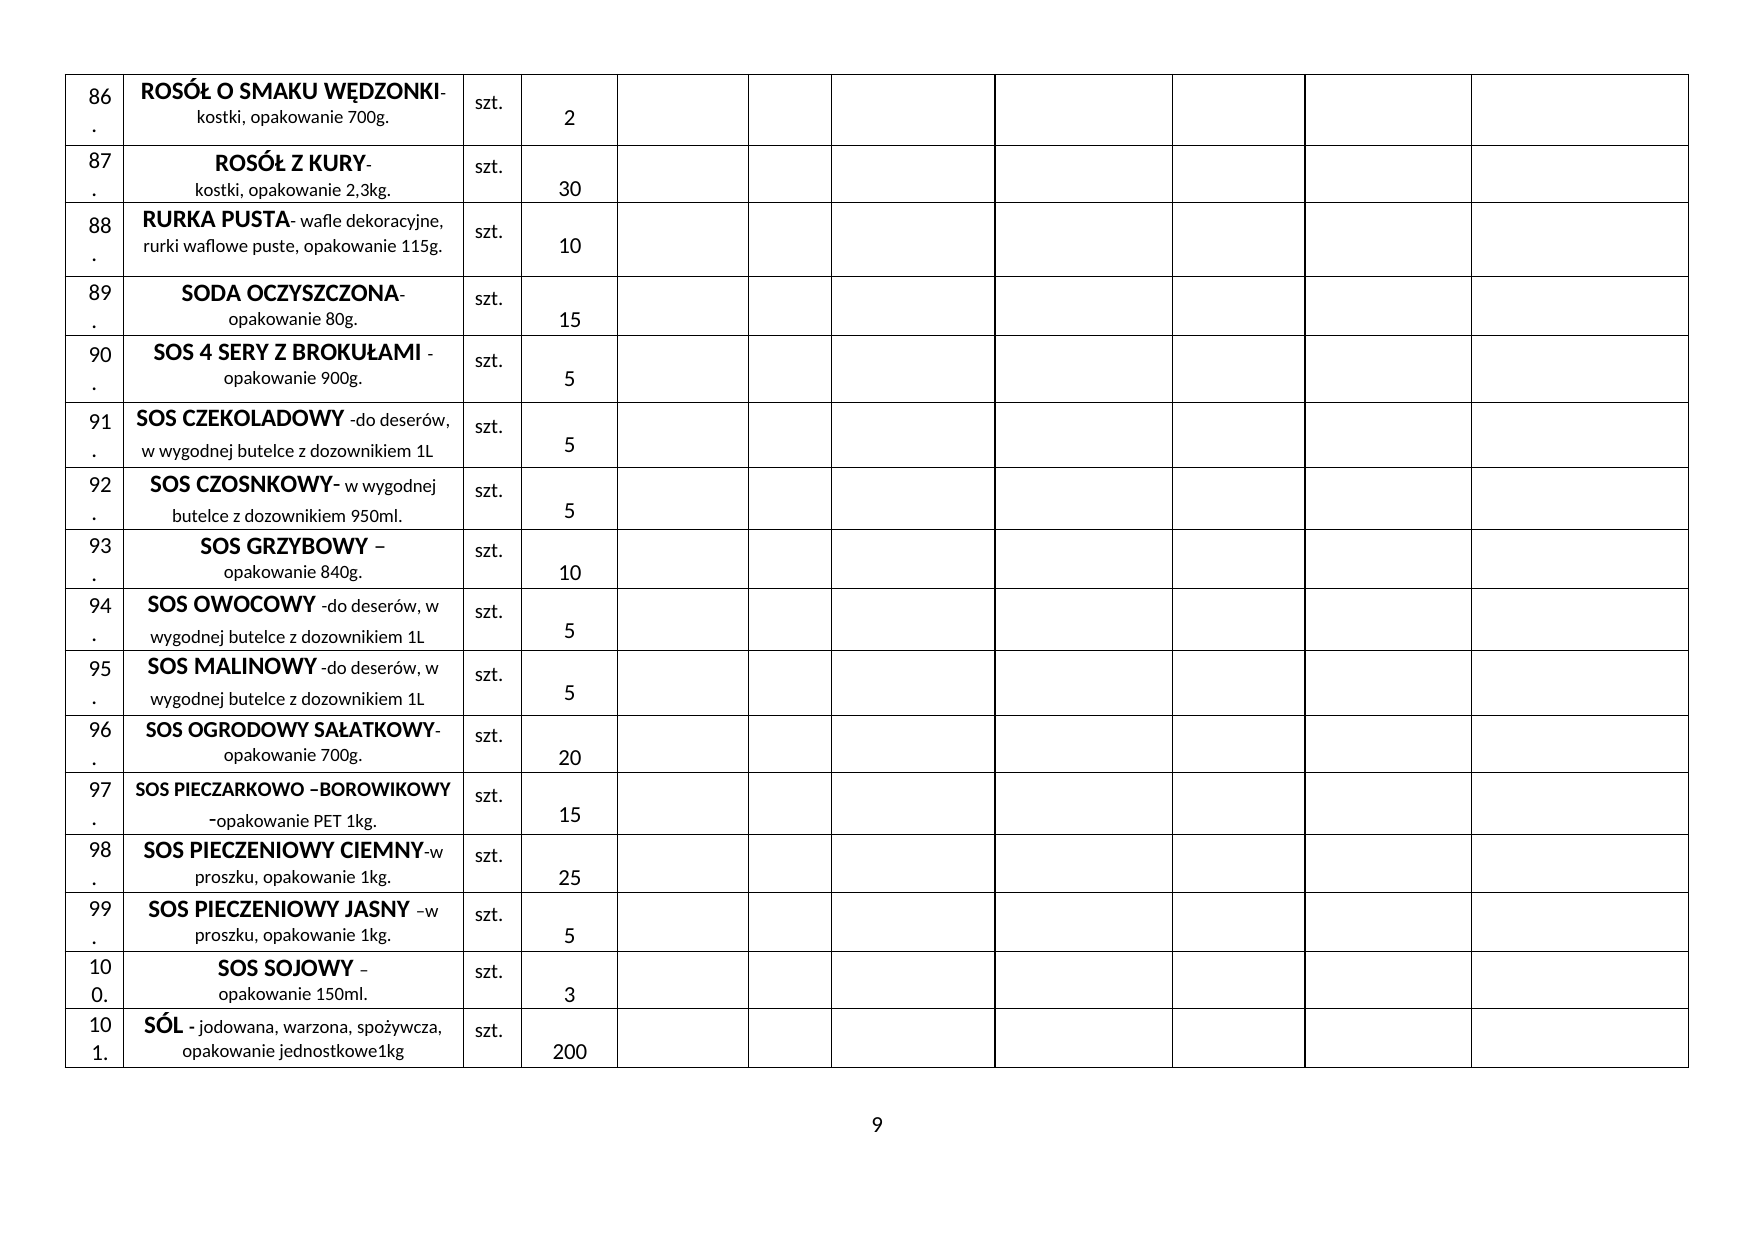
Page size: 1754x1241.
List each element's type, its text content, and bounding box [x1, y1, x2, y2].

table_cell [749, 651, 831, 714]
table_cell [1173, 403, 1304, 467]
table_cell [749, 835, 831, 892]
table_cell [1306, 952, 1471, 1008]
table_cell [618, 589, 748, 649]
table_cell [1173, 651, 1304, 714]
table_cell [1472, 468, 1688, 529]
table_cell [618, 1009, 748, 1067]
table_cell [996, 146, 1172, 202]
table_cell [996, 1009, 1172, 1067]
table_cell [996, 530, 1172, 587]
table_cell szt. [464, 651, 521, 714]
table_cell 5 [522, 403, 617, 467]
table_cell [618, 952, 748, 1008]
table_cell [996, 277, 1172, 334]
table_cell [66, 530, 123, 587]
table_cell [996, 835, 1172, 892]
table_cell [749, 336, 831, 402]
table_cell [618, 203, 748, 276]
table_cell 25 [522, 835, 617, 892]
table_cell [832, 203, 994, 276]
table_cell [832, 403, 994, 467]
table_cell [996, 952, 1172, 1008]
table_cell [749, 773, 831, 834]
table_cell 5 [522, 893, 617, 951]
table_cell 5 [522, 468, 617, 529]
table_cell [832, 75, 994, 145]
table_cell [1472, 835, 1688, 892]
table_cell [1173, 468, 1304, 529]
table_cell [66, 952, 123, 1008]
table_cell [1472, 403, 1688, 467]
table_cell [618, 716, 748, 772]
table_cell [66, 651, 123, 714]
table_cell SÓL - jodowana, warzona, spożywcza, opakowanie jednostkowe1kg [124, 1009, 463, 1067]
table_cell SOS 4 SERY Z BROKUŁAMI -opakowanie 900g. [124, 336, 463, 402]
table_cell 5 [522, 589, 617, 649]
table_cell 5 [522, 651, 617, 714]
table_cell [1306, 75, 1471, 145]
table_cell [66, 403, 123, 467]
table_cell [66, 773, 123, 834]
table_cell [832, 530, 994, 587]
table_cell [1173, 203, 1304, 276]
table_cell szt. [464, 589, 521, 649]
table_cell [1306, 589, 1471, 649]
table_cell [618, 146, 748, 202]
table_cell [749, 893, 831, 951]
table_cell [832, 146, 994, 202]
table_cell SOS PIECZARKOWO –BOROWIKOWY -opakowanie PET 1kg. [124, 773, 463, 834]
table_cell [1306, 773, 1471, 834]
table_cell szt. [464, 336, 521, 402]
table_cell [749, 146, 831, 202]
table_cell [832, 716, 994, 772]
table_cell 200 [522, 1009, 617, 1067]
table_cell SOS OWOCOWY -do deserów, w wygodnej butelce z dozownikiem 1L [124, 589, 463, 649]
table_cell SOS CZOSNKOWY- w wygodnej butelce z dozownikiem 950ml. [124, 468, 463, 529]
table_cell [996, 773, 1172, 834]
table_cell [832, 1009, 994, 1067]
table_cell [66, 277, 123, 334]
table_cell [749, 75, 831, 145]
table_cell [1173, 893, 1304, 951]
table_cell [1306, 468, 1471, 529]
table_cell [66, 146, 123, 202]
table_cell [1173, 773, 1304, 834]
table_cell 2 [522, 75, 617, 145]
table_cell [749, 716, 831, 772]
table_cell szt. [464, 203, 521, 276]
table_cell [1306, 146, 1471, 202]
table_cell [832, 773, 994, 834]
table_cell [618, 893, 748, 951]
table_cell [1173, 75, 1304, 145]
table_cell [1306, 277, 1471, 334]
table_cell 5 [522, 336, 617, 402]
table_cell [1173, 589, 1304, 649]
table_cell [1306, 336, 1471, 402]
table_cell [1173, 336, 1304, 402]
table_cell [832, 835, 994, 892]
table_cell [66, 835, 123, 892]
table_cell [1472, 1009, 1688, 1067]
table_cell [618, 835, 748, 892]
table_cell [1472, 203, 1688, 276]
table_cell szt. [464, 773, 521, 834]
table_cell [1173, 277, 1304, 334]
table_cell [1472, 773, 1688, 834]
table_cell [749, 589, 831, 649]
table_cell [1173, 835, 1304, 892]
table_cell [1472, 651, 1688, 714]
table_cell [66, 336, 123, 402]
table_cell [832, 468, 994, 529]
table_cell szt. [464, 893, 521, 951]
table_cell [1173, 146, 1304, 202]
table_cell [996, 468, 1172, 529]
table_cell ROSÓŁ Z KURY- kostki, opakowanie 2,3kg. [124, 146, 463, 202]
table_cell szt. [464, 277, 521, 334]
table_cell [618, 651, 748, 714]
table_cell [996, 651, 1172, 714]
table_cell szt. [464, 468, 521, 529]
table_cell szt. [464, 716, 521, 772]
table_cell [66, 75, 123, 145]
table_cell [618, 277, 748, 334]
table_cell SOS PIECZENIOWY CIEMNY-w proszku, opakowanie 1kg. [124, 835, 463, 892]
table_cell szt. [464, 75, 521, 145]
table_cell [618, 75, 748, 145]
table_cell SOS PIECZENIOWY JASNY –w proszku, opakowanie 1kg. [124, 893, 463, 951]
table_cell [1472, 530, 1688, 587]
table_cell [1173, 952, 1304, 1008]
table_cell [749, 403, 831, 467]
table_cell [996, 336, 1172, 402]
table_cell 3 [522, 952, 617, 1008]
table_cell [749, 277, 831, 334]
table_cell [749, 530, 831, 587]
table_cell [1173, 716, 1304, 772]
table_cell [1306, 716, 1471, 772]
table_cell [749, 468, 831, 529]
table_cell [1173, 1009, 1304, 1067]
table_cell [1306, 530, 1471, 587]
table_cell [1472, 336, 1688, 402]
table_cell 10 [522, 530, 617, 587]
table_cell [66, 716, 123, 772]
table_cell [996, 893, 1172, 951]
table_cell SOS MALINOWY -do deserów, w wygodnej butelce z dozownikiem 1L [124, 651, 463, 714]
table_cell SOS GRZYBOWY – opakowanie 840g. [124, 530, 463, 587]
table_cell [996, 203, 1172, 276]
table_cell [1472, 75, 1688, 145]
table_cell [1472, 716, 1688, 772]
table_cell szt. [464, 1009, 521, 1067]
table_cell [996, 589, 1172, 649]
table_cell [66, 1009, 123, 1067]
table_cell 15 [522, 277, 617, 334]
table_cell [1306, 651, 1471, 714]
table_cell [832, 893, 994, 951]
table_cell [66, 203, 123, 276]
table_cell [618, 336, 748, 402]
table_cell [1173, 530, 1304, 587]
table_cell SOS OGRODOWY SAŁATKOWY- opakowanie 700g. [124, 716, 463, 772]
table_cell szt. [464, 835, 521, 892]
table_cell SODA OCZYSZCZONA- opakowanie 80g. [124, 277, 463, 334]
table_cell [1472, 146, 1688, 202]
table_cell 30 [522, 146, 617, 202]
table_cell [832, 277, 994, 334]
table_cell [996, 716, 1172, 772]
table_cell [618, 468, 748, 529]
table_cell [1306, 835, 1471, 892]
table_cell [832, 952, 994, 1008]
table_cell ROSÓŁ O SMAKU WĘDZONKI-kostki, opakowanie 700g. [124, 75, 463, 145]
table_cell szt. [464, 403, 521, 467]
table_cell szt. [464, 146, 521, 202]
table_cell 20 [522, 716, 617, 772]
table_cell [66, 893, 123, 951]
table_cell [749, 203, 831, 276]
table_cell RURKA PUSTA- wafle dekoracyjne, rurki waflowe puste, opakowanie 115g. [124, 203, 463, 276]
table_cell [832, 651, 994, 714]
table_cell [832, 589, 994, 649]
table_cell [1472, 277, 1688, 334]
table_cell [66, 589, 123, 649]
table_cell SOS SOJOWY – opakowanie 150ml. [124, 952, 463, 1008]
table_cell [749, 1009, 831, 1067]
table_cell SOS CZEKOLADOWY -do deserów, w wygodnej butelce z dozownikiem 1L [124, 403, 463, 467]
table_cell [66, 468, 123, 529]
table_cell [749, 952, 831, 1008]
table_cell [1306, 403, 1471, 467]
table_cell [618, 530, 748, 587]
table_cell [1306, 893, 1471, 951]
table_cell szt. [464, 530, 521, 587]
table_cell [996, 75, 1172, 145]
table_cell [1472, 893, 1688, 951]
table_cell [996, 403, 1172, 467]
table_cell [618, 403, 748, 467]
table_cell szt. [464, 952, 521, 1008]
table_cell [1472, 589, 1688, 649]
table_cell [1306, 1009, 1471, 1067]
table_cell [618, 773, 748, 834]
table_cell 15 [522, 773, 617, 834]
table_cell 10 [522, 203, 617, 276]
table_cell [1472, 952, 1688, 1008]
table_cell [832, 336, 994, 402]
table_cell [1306, 203, 1471, 276]
